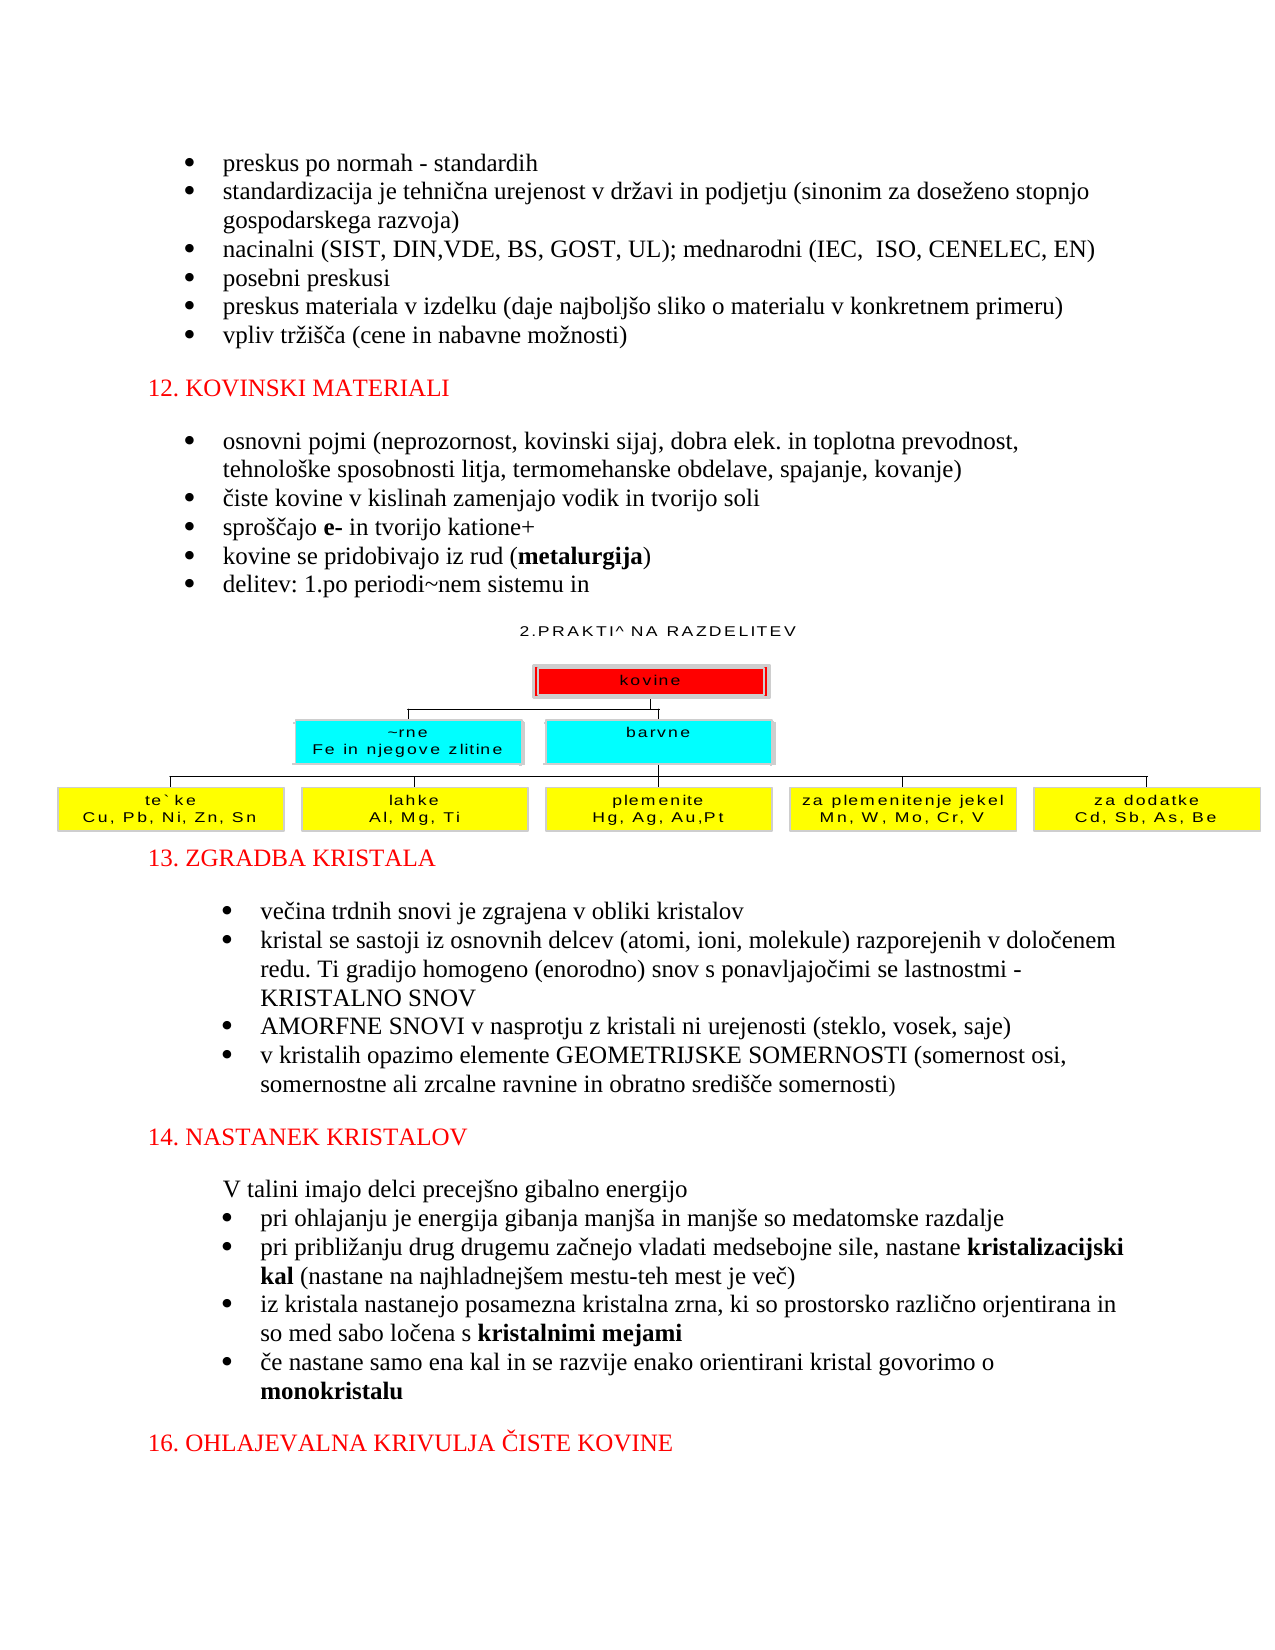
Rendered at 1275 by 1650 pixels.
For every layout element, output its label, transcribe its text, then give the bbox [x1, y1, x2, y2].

list ZGRADBA KRISTALA [148, 843, 1127, 872]
list vpliv tržišča (cene in nabavne možnosti) [185, 320, 1127, 349]
list v kristalih opazimo elemente GEOMETRIJSKE SOMERNOSTI (somernost osi, somernostne ali zrcalne ravnine in obratno središče somernosti) [223, 1040, 1127, 1098]
text V talini imajo delci precejšno gibalno energijo [223, 1174, 1127, 1203]
list standardizacija je tehnična urejenost v državi in podjetju (sinonim za doseženo stopnjo gospodarskega razvoja) [185, 176, 1127, 234]
list preskus po normah - standardih [185, 148, 1127, 176]
list čiste kovine v kislinah zamenjajo vodik in tvorijo soli [185, 483, 1127, 512]
list nacinalni (SIST, DIN,VDE, BS, GOST, UL); mednarodni (IEC, ISO, CENELEC, EN) [185, 234, 1127, 263]
list delitev: 1.po periodi~nem sistemu in [185, 569, 1127, 598]
list AMORFNE SNOVI v nasprotju z kristali ni urejenosti (steklo, vosek, saje) [223, 1011, 1127, 1040]
list KOVINSKI MATERIALI [148, 373, 1127, 402]
list kristal se sastoji iz osnovnih delcev (atomi, ioni, molekule) razporejenih v določenem redu. Ti gradijo homogeno (enorodno) snov s ponavljajočimi se lastnostmi - KRISTALNO SNOV [223, 925, 1127, 1011]
list iz kristala nastanejo posamezna kristalna zrna, ki so prostorsko različno orjentirana in so med sabo ločena s kristalnimi mejami [223, 1289, 1127, 1347]
list osnovni pojmi (neprozornost, kovinski sijaj, dobra elek. in toplotna prevodnost, tehnološke sposobnosti litja, termomehanske obdelave, spajanje, kovanje) [185, 426, 1127, 483]
list če nastane samo ena kal in se razvije enako orientirani kristal govorimo o monokristalu [223, 1347, 1127, 1404]
list pri ohlajanju je energija gibanja manjša in manjše so medatomske razdalje [223, 1203, 1127, 1232]
list preskus materiala v izdelku (daje najboljšo sliko o materialu v konkretnem primeru) [185, 291, 1127, 320]
list OHLAJEVALNA KRIVULJA ČISTE KOVINE [148, 1428, 1127, 1457]
list večina trdnih snovi je zgrajena v obliki kristalov [223, 896, 1127, 925]
list kovine se pridobivajo iz rud (metalurgija) [185, 541, 1127, 569]
list sproščajo e- in tvorijo katione+ [185, 512, 1127, 541]
list NASTANEK KRISTALOV [148, 1122, 1127, 1150]
list pri približanju drug drugemu začnejo vladati medsebojne sile, nastane kristalizacijski kal (nastane na najhladnejšem mestu-teh mest je več) [223, 1232, 1127, 1289]
list posebni preskusi [185, 263, 1127, 291]
